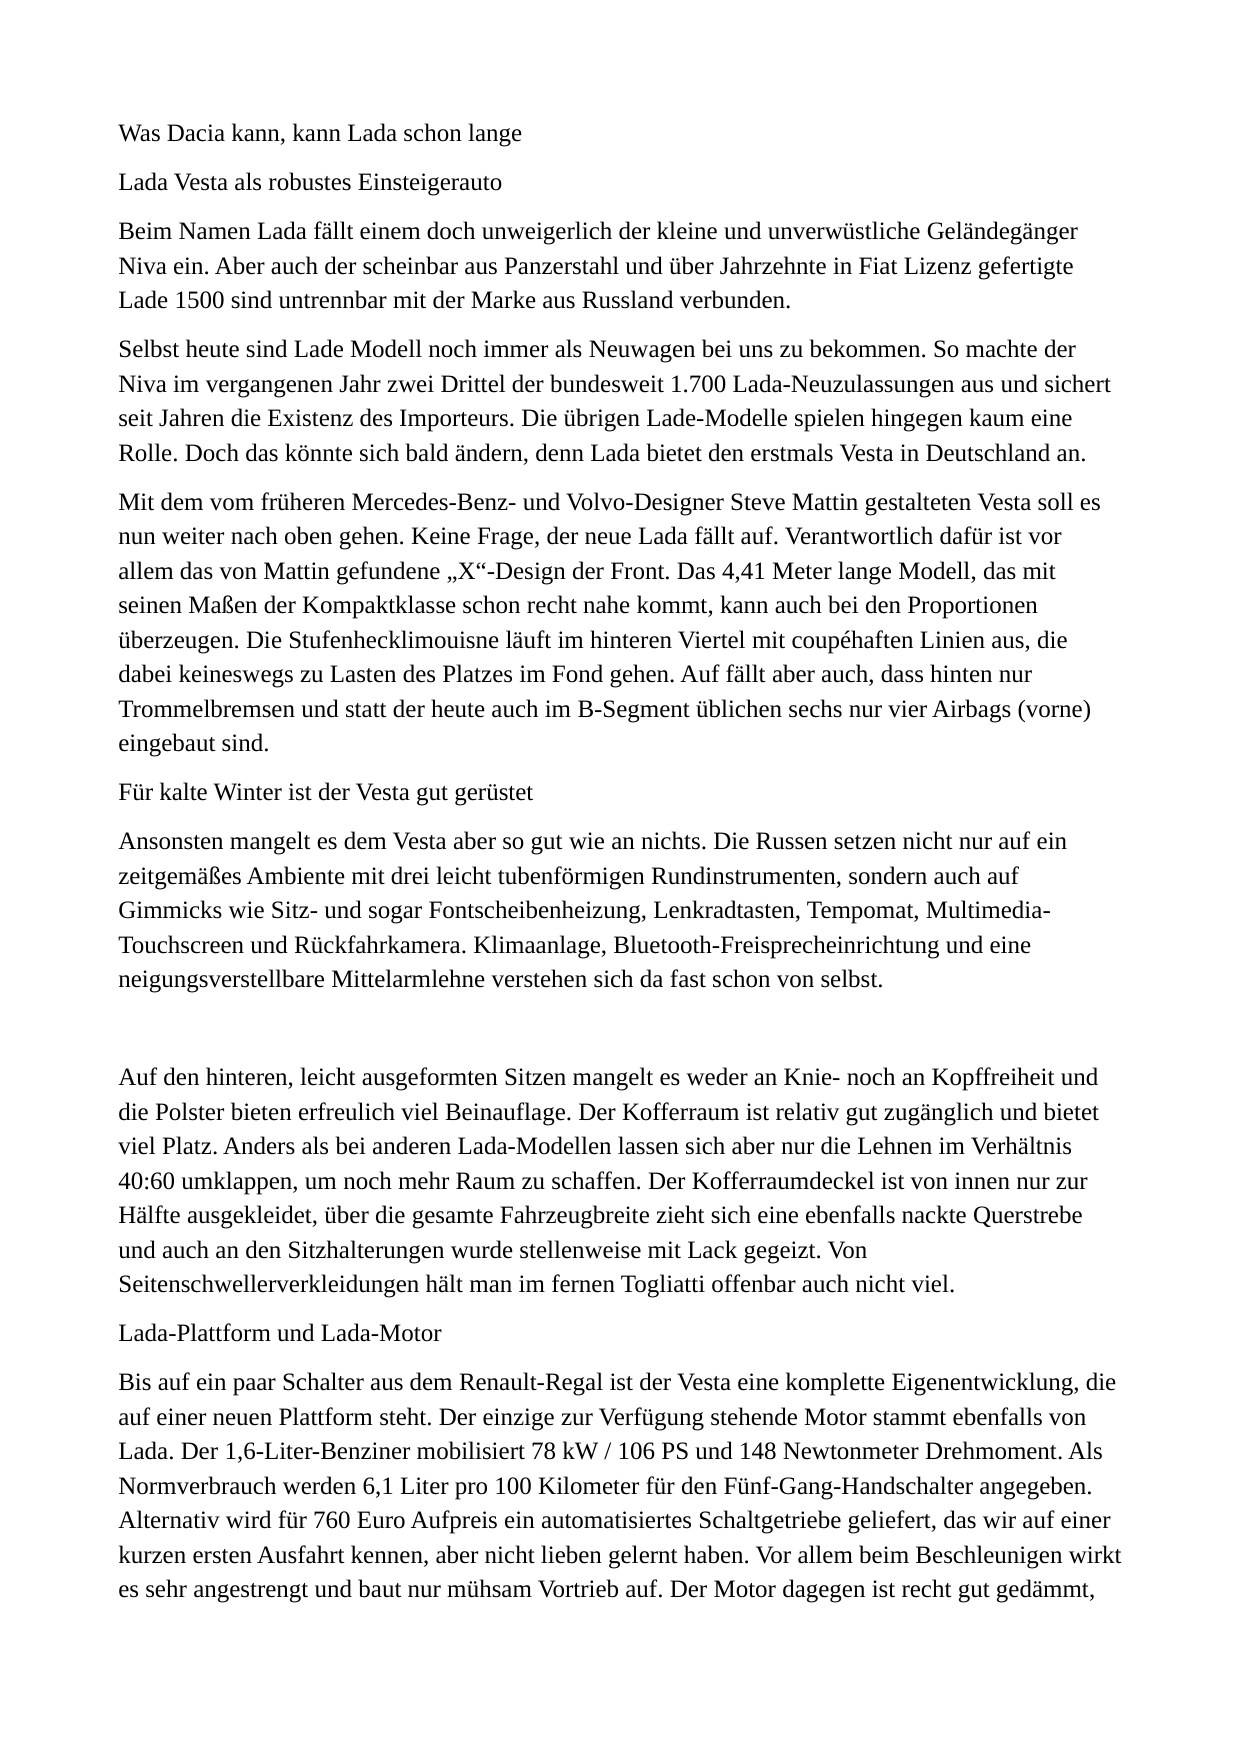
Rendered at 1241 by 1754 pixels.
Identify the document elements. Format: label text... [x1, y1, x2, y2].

text Auf den hinteren, leicht ausgeformten Sitzen mangelt es weder an Knie- noch an Kopffreiheit und die Polster bieten erfreulich viel Beinauflage. Der Kofferraum ist relativ gut zugänglich und bietet viel Platz. Anders als bei anderen Lada-Modellen lassen sich aber nur die Lehnen im Verhältnis 40:60 umklappen, um noch mehr Raum zu schaffen. Der Kofferraumdeckel ist von innen nur zur Hälfte ausgekleidet, über die gesamte Fahrzeugbreite zieht sich eine ebenfalls nackte Querstrebe und auch an den Sitzhalterungen wurde stellenweise mit Lack gegeizt. Von Seitenschwellerverkleidungen hält man im fernen Togliatti offenbar auch nicht viel. [118, 1062, 1122, 1298]
text Bis auf ein paar Schalter aus dem Renault-Regal ist der Vesta eine komplette Eigenentwicklung, die auf einer neuen Plattform steht. Der einzige zur Verfügung stehende Motor stammt ebenfalls von Lada. Der 1,6-Liter-Benziner mobilisiert 78 kW / 106 PS und 148 Newtonmeter Drehmoment. Als Normverbrauch werden 6,1 Liter pro 100 Kilometer für den Fünf-Gang-Handschalter angegeben. Alternativ wird für 760 Euro Aufpreis ein automatisiertes Schaltgetriebe geliefert, das wir auf einer kurzen ersten Ausfahrt kennen, aber nicht lieben gelernt haben. Vor allem beim Beschleunigen wirkt es sehr angestrengt und baut nur mühsam Vortrieb auf. Der Motor dagegen ist recht gut gedämmt, [118, 1367, 1122, 1603]
text Lada Vesta als robustes Einsteigerauto [118, 167, 1122, 196]
text Was Dacia kann, kann Lada schon lange [118, 118, 1122, 147]
text Beim Namen Lada fällt einem doch unweigerlich der kleine und unverwüstliche Geländegänger Niva ein. Aber auch der scheinbar aus Panzerstahl und über Jahrzehnte in Fiat Lizenz gefertigte Lade 1500 sind untrennbar mit der Marke aus Russland verbunden. [118, 216, 1122, 314]
text Mit dem vom früheren Mercedes-Benz- und Volvo-Designer Steve Mattin gestalteten Vesta soll es nun weiter nach oben gehen. Keine Frage, der neue Lada fällt auf. Verantwortlich dafür ist vor allem das von Mattin gefundene „X“-Design der Front. Das 4,41 Meter lange Modell, das mit seinen Maßen der Kompaktklasse schon recht nahe kommt, kann auch bei den Proportionen überzeugen. Die Stufenhecklimouisne läuft im hinteren Viertel mit coupéhaften Linien aus, die dabei keineswegs zu Lasten des Platzes im Fond gehen. Auf fällt aber auch, dass hinten nur Trommelbremsen und statt der heute auch im B-Segment üblichen sechs nur vier Airbags (vorne) eingebaut sind. [118, 487, 1122, 757]
text Ansonsten mangelt es dem Vesta aber so gut wie an nichts. Die Russen setzen nicht nur auf ein zeitgemäßes Ambiente mit drei leicht tubenförmigen Rundinstrumenten, sondern auch auf Gimmicks wie Sitz- und sogar Fontscheibenheizung, Lenkradtasten, Tempomat, Multimedia-Touchscreen und Rückfahrkamera. Klimaanlage, Bluetooth-Freisprecheinrichtung und eine neigungsverstellbare Mittelarmlehne verstehen sich da fast schon von selbst. [118, 826, 1122, 993]
text Lada-Plattform und Lada-Motor [118, 1318, 1122, 1347]
text Für kalte Winter ist der Vesta gut gerüstet [118, 777, 1122, 806]
text Selbst heute sind Lade Modell noch immer als Neuwagen bei uns zu bekommen. So machte der Niva im vergangenen Jahr zwei Drittel der bundesweit 1.700 Lada-Neuzulassungen aus und sichert seit Jahren die Existenz des Importeurs. Die übrigen Lade-Modelle spielen hingegen kaum eine Rolle. Doch das könnte sich bald ändern, denn Lada bietet den erstmals Vesta in Deutschland an. [118, 334, 1122, 466]
